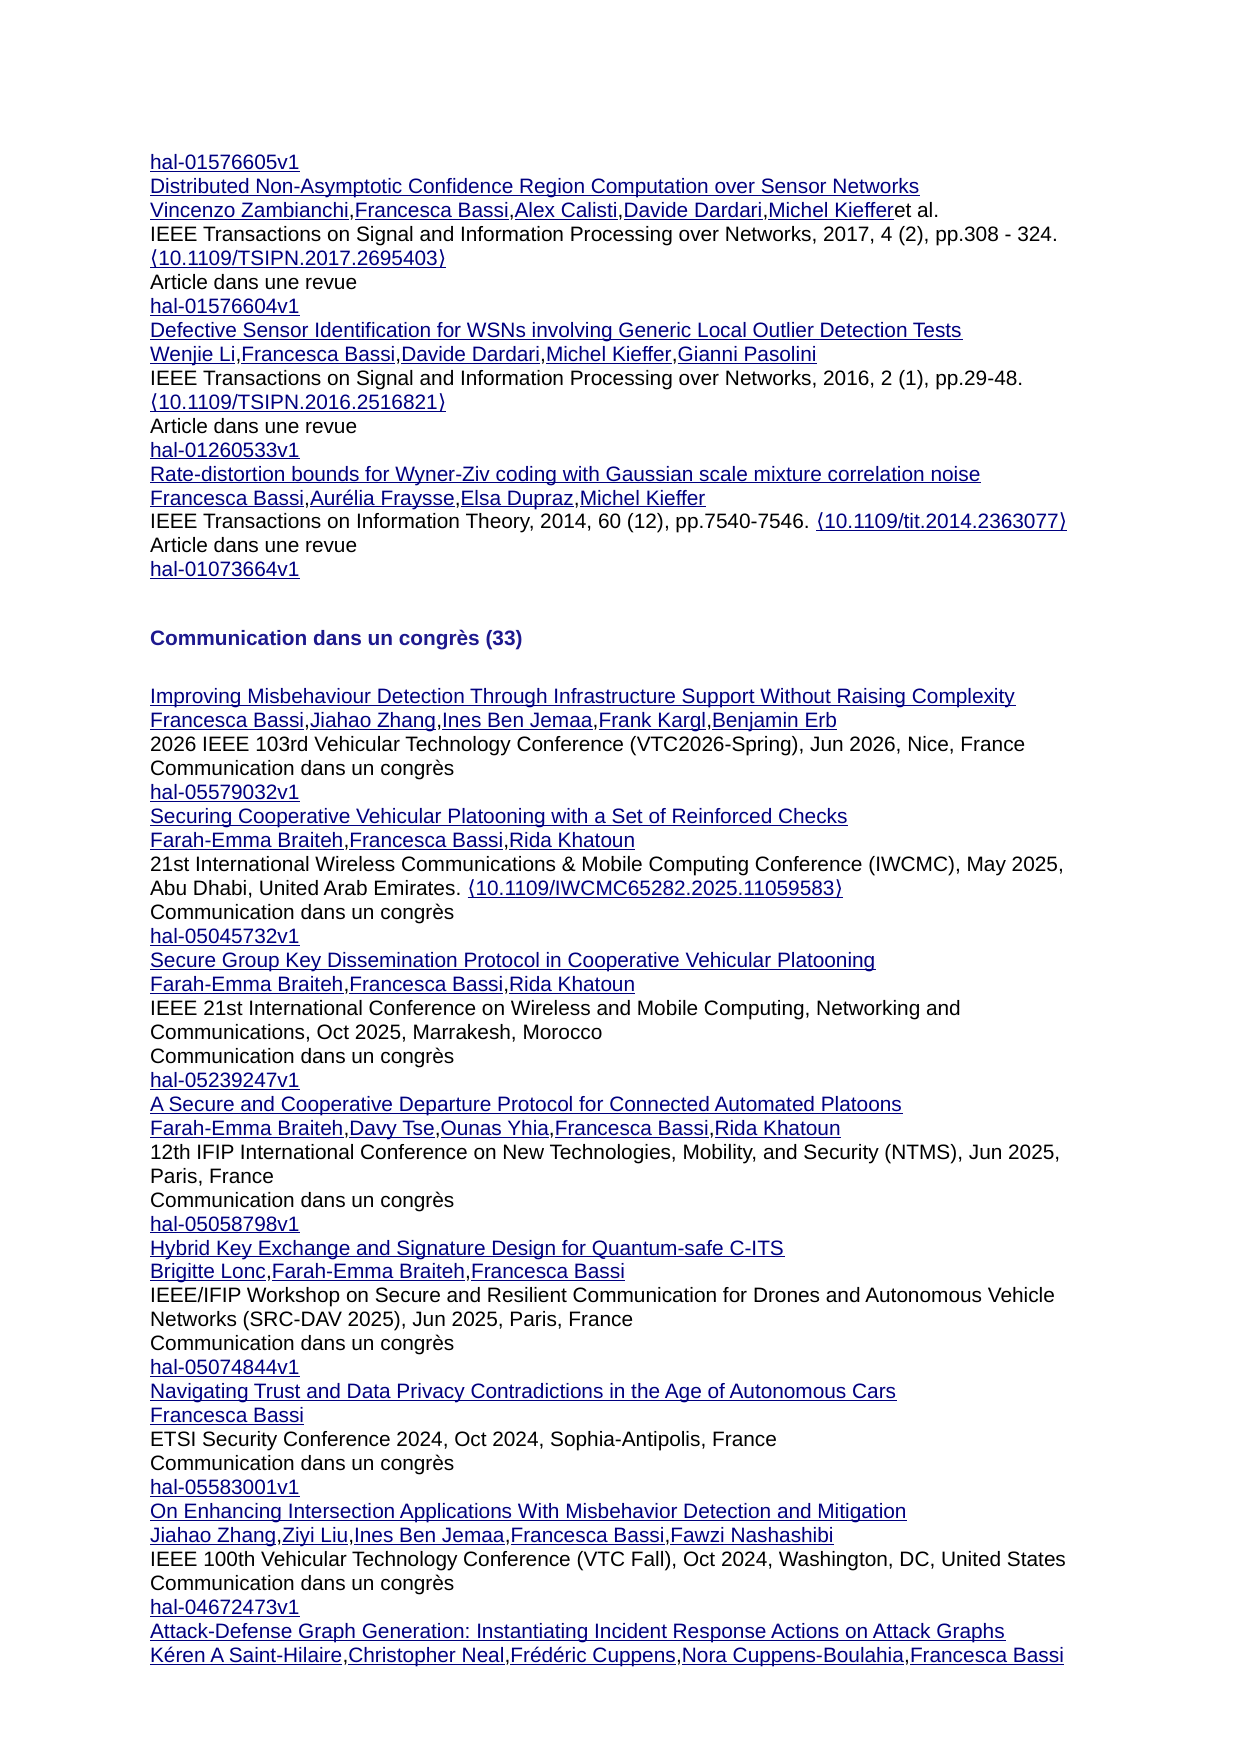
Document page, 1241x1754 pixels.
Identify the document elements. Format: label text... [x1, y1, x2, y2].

table_cell Secure Group Key Dissemination Protocol in Cooperative Vehicular Platooning Farah-Emma Braiteh,Francesca Bassi,Rida Khatoun IEEE 21st International Conference on Wireless and Mobile Computing, Networking and Communications, Oct 2025, Marrakesh, Morocco Communication dans un congrès hal-05239247v1 [150, 948, 1090, 1092]
table_cell Rate-distortion bounds for Wyner-Ziv coding with Gaussian scale mixture correlation noise Francesca Bassi,Aurélia Fraysse,Elsa Dupraz,Michel Kieffer IEEE Transactions on Information Theory, 2014, 60 (12), pp.7540-7546. ⟨10.1109/tit.2014.2363077⟩ Article dans une revue hal-01073664v1 [150, 461, 1090, 581]
table_cell Attack-Defense Graph Generation: Instantiating Incident Response Actions on Attack Graphs Kéren A Saint-Hilaire,Christopher Neal,Frédéric Cuppens,Nora Cuppens-Boulahia,Francesca Bassi [150, 1619, 1090, 1667]
table_cell hal-01576605v1 [150, 150, 1090, 174]
table_cell Hybrid Key Exchange and Signature Design for Quantum-safe C-ITS Brigitte Lonc,Farah-Emma Braiteh,Francesca Bassi IEEE/IFIP Workshop on Secure and Resilient Communication for Drones and Autonomous Vehicle Networks (SRC-DAV 2025), Jun 2025, Paris, France Communication dans un congrès hal-05074844v1 [150, 1235, 1090, 1379]
table_cell Securing Cooperative Vehicular Platooning with a Set of Reinforced Checks Farah-Emma Braiteh,Francesca Bassi,Rida Khatoun 21st International Wireless Communications & Mobile Computing Conference (IWCMC), May 2025, Abu Dhabi, United Arab Emirates. ⟨10.1109/IWCMC65282.2025.11059583⟩ Communication dans un congrès hal-05045732v1 [150, 804, 1090, 948]
subtitle Communication dans un congrès (33) [150, 626, 1090, 650]
table_header Improving Misbehaviour Detection Through Infrastructure Support Without Raising Complexity Francesca Bassi,Jiahao Zhang,Ines Ben Jemaa,Frank Kargl,Benjamin Erb 2026 IEEE 103rd Vehicular Technology Conference (VTC2026-Spring), Jun 2026, Nice, France Communication dans un congrès hal-05579032v1 [150, 684, 1090, 804]
table_cell On Enhancing Intersection Applications With Misbehavior Detection and Mitigation Jiahao Zhang,Ziyi Liu,Ines Ben Jemaa,Francesca Bassi,Fawzi Nashashibi IEEE 100th Vehicular Technology Conference (VTC Fall), Oct 2024, Washington, DC, United States Communication dans un congrès hal-04672473v1 [150, 1499, 1090, 1619]
table_cell Distributed Non-Asymptotic Confidence Region Computation over Sensor Networks Vincenzo Zambianchi,Francesca Bassi,Alex Calisti,Davide Dardari,Michel Kiefferet al. IEEE Transactions on Signal and Information Processing over Networks, 2017, 4 (2), pp.308 - 324. ⟨10.1109/TSIPN.2017.2695403⟩ Article dans une revue hal-01576604v1 [150, 174, 1090, 318]
table_cell A Secure and Cooperative Departure Protocol for Connected Automated Platoons Farah-Emma Braiteh,Davy Tse,Ounas Yhia,Francesca Bassi,Rida Khatoun 12th IFIP International Conference on New Technologies, Mobility, and Security (NTMS), Jun 2025, Paris, France Communication dans un congrès hal-05058798v1 [150, 1092, 1090, 1235]
table_cell Navigating Trust and Data Privacy Contradictions in the Age of Autonomous Cars Francesca Bassi ETSI Security Conference 2024, Oct 2024, Sophia-Antipolis, France Communication dans un congrès hal-05583001v1 [150, 1379, 1090, 1499]
table_cell Defective Sensor Identification for WSNs involving Generic Local Outlier Detection Tests Wenjie Li,Francesca Bassi,Davide Dardari,Michel Kieffer,Gianni Pasolini IEEE Transactions on Signal and Information Processing over Networks, 2016, 2 (1), pp.29-48. ⟨10.1109/TSIPN.2016.2516821⟩ Article dans une revue hal-01260533v1 [150, 318, 1090, 461]
